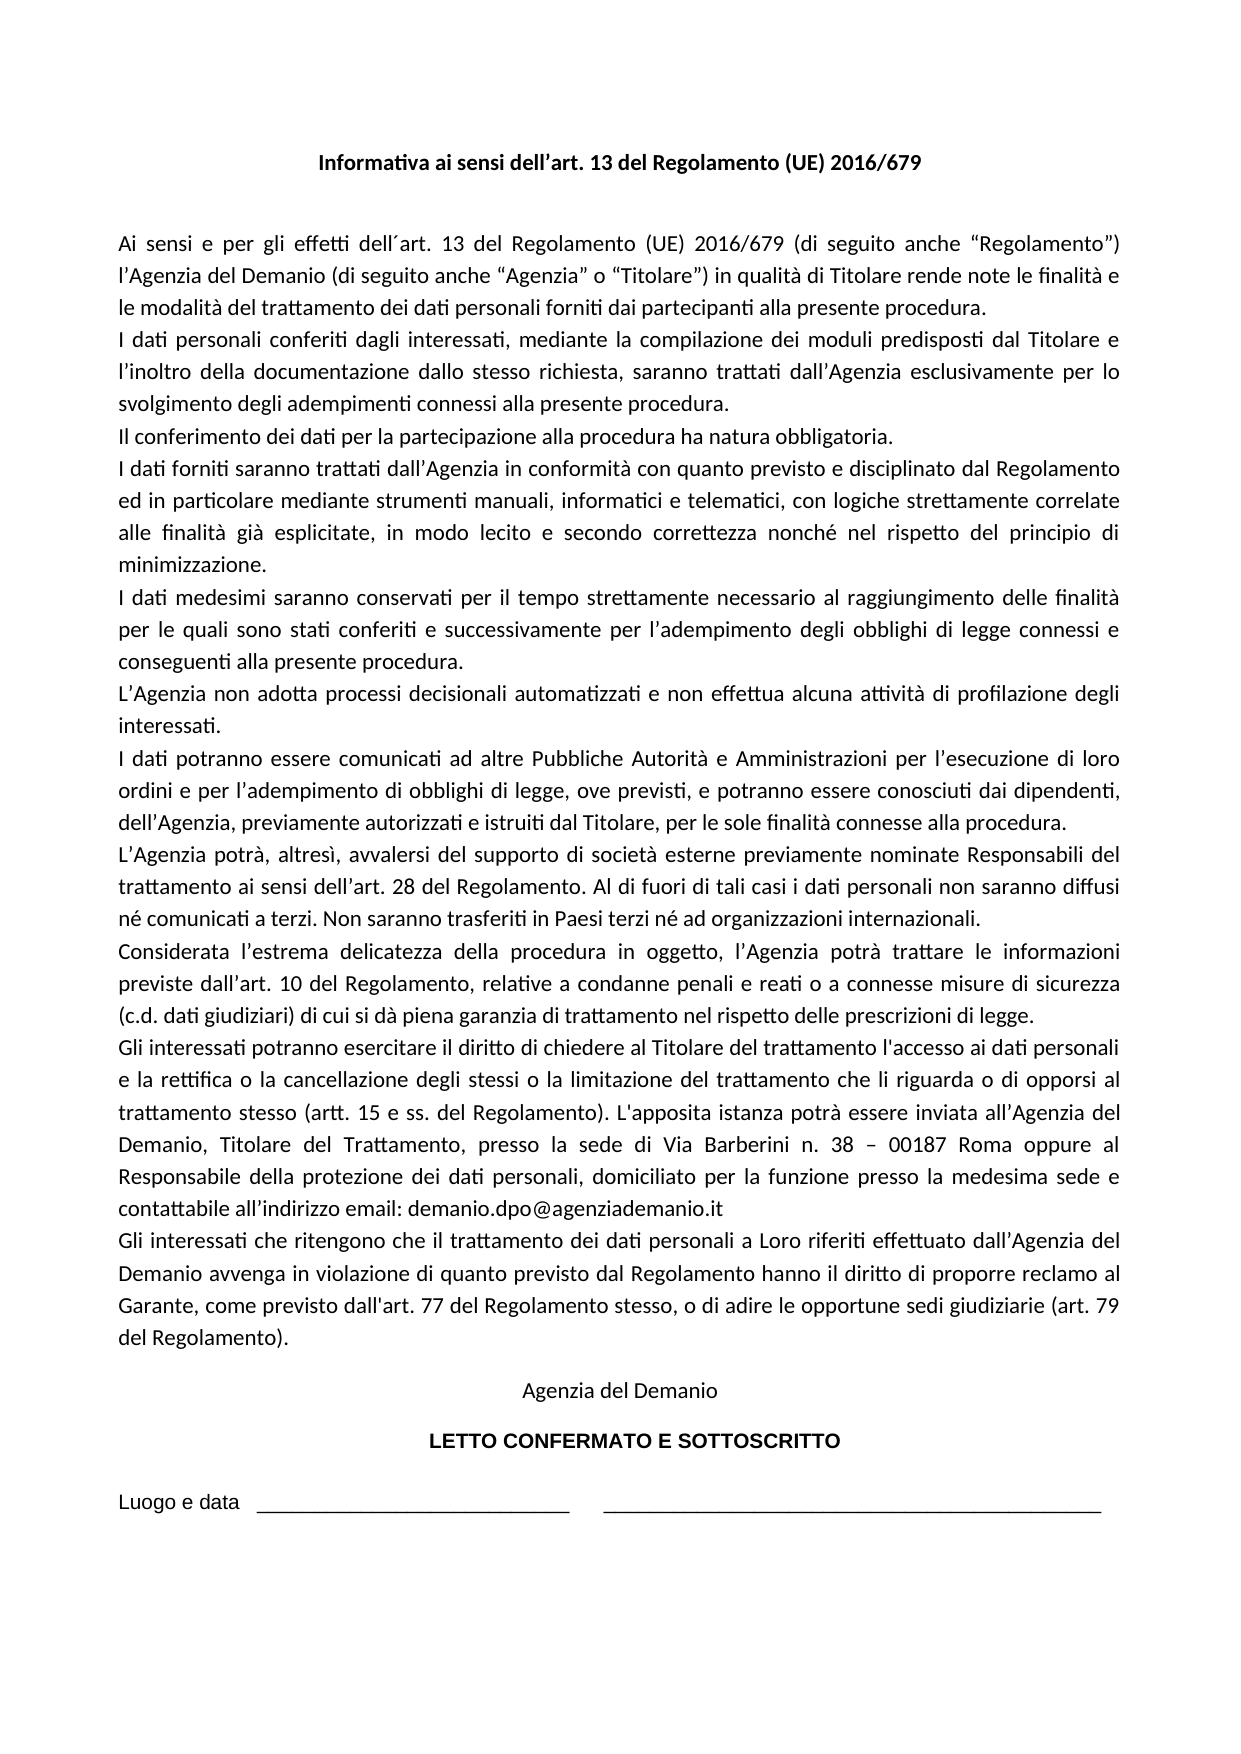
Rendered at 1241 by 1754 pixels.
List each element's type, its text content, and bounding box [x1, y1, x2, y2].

text I dati medesimi saranno conservati per il tempo strettamente necessario al raggiungimento delle finalità per le quali sono stati conferiti e successivamente per l’adempimento degli obblighi di legge connessi e conseguenti alla presente procedura. [118, 583, 1122, 675]
text Luogo e data ___________________________ ___________________________________________ [118, 1489, 1122, 1513]
text Il conferimento dei dati per la partecipazione alla procedura ha natura obbligatoria. [118, 422, 1122, 450]
text L’Agenzia non adotta processi decisionali automatizzati e non effettua alcuna attività di profilazione degli interessati. [118, 679, 1122, 739]
text Informativa ai sensi dell’art. 13 del Regolamento (UE) 2016/679 [118, 148, 1122, 176]
text I dati personali conferiti dagli interessati, mediante la compilazione dei moduli predisposti dal Titolare e l’inoltro della documentazione dallo stesso richiesta, saranno trattati dall’Agenzia esclusivamente per lo svolgimento degli adempimenti connessi alla presente procedura. [118, 325, 1122, 418]
text I dati forniti saranno trattati dall’Agenzia in conformità con quanto previsto e disciplinato dal Regolamento ed in particolare mediante strumenti manuali, informatici e telematici, con logiche strettamente correlate alle finalità già esplicitate, in modo lecito e secondo correttezza nonché nel rispetto del principio di minimizzazione. [118, 454, 1122, 578]
text Agenzia del Demanio [118, 1376, 1122, 1404]
text Considerata l’estrema delicatezza della procedura in oggetto, l’Agenzia potrà trattare le informazioni previste dall’art. 10 del Regolamento, relative a condanne penali e reati o a connesse misure di sicurezza (c.d. dati giudiziari) di cui si dà piena garanzia di trattamento nel rispetto delle prescrizioni di legge. [118, 937, 1122, 1029]
text Gli interessati potranno esercitare il diritto di chiedere al Titolare del trattamento l'accesso ai dati personali e la rettifica o la cancellazione degli stessi o la limitazione del trattamento che li riguarda o di opporsi al trattamento stesso (artt. 15 e ss. del Regolamento). L'apposita istanza potrà essere inviata all’Agenzia del Demanio, Titolare del Trattamento, presso la sede di Via Barberini n. 38 – 00187 Roma oppure al Responsabile della protezione dei dati personali, domiciliato per la funzione presso la medesima sede e contattabile all’indirizzo email: demanio.dpo@agenziademanio.it [118, 1033, 1122, 1222]
text L’Agenzia potrà, altresì, avvalersi del supporto di società esterne previamente nominate Responsabili del trattamento ai sensi dell’art. 28 del Regolamento. Al di fuori di tali casi i dati personali non saranno diffusi né comunicati a terzi. Non saranno trasferiti in Paesi terzi né ad organizzazioni internazionali. [118, 840, 1122, 933]
text I dati potranno essere comunicati ad altre Pubbliche Autorità e Amministrazioni per l’esecuzione di loro ordini e per l’adempimento di obblighi di legge, ove previsti, e potranno essere conosciuti dai dipendenti, dell’Agenzia, previamente autorizzati e istruiti dal Titolare, per le sole finalità connesse alla procedura. [118, 744, 1122, 836]
text Ai sensi e per gli effetti dell´art. 13 del Regolamento (UE) 2016/679 (di seguito anche “Regolamento”) l’Agenzia del Demanio (di seguito anche “Agenzia” o “Titolare”) in qualità di Titolare rende note le finalità e le modalità del trattamento dei dati personali forniti dai partecipanti alla presente procedura. [118, 229, 1122, 321]
text LETTO CONFERMATO E SOTTOSCRITTO [118, 1429, 1122, 1453]
text Gli interessati che ritengono che il trattamento dei dati personali a Loro riferiti effettuato dall’Agenzia del Demanio avvenga in violazione di quanto previsto dal Regolamento hanno il diritto di proporre reclamo al Garante, come previsto dall'art. 77 del Regolamento stesso, o di adire le opportune sedi giudiziarie (art. 79 del Regolamento). [118, 1226, 1122, 1351]
